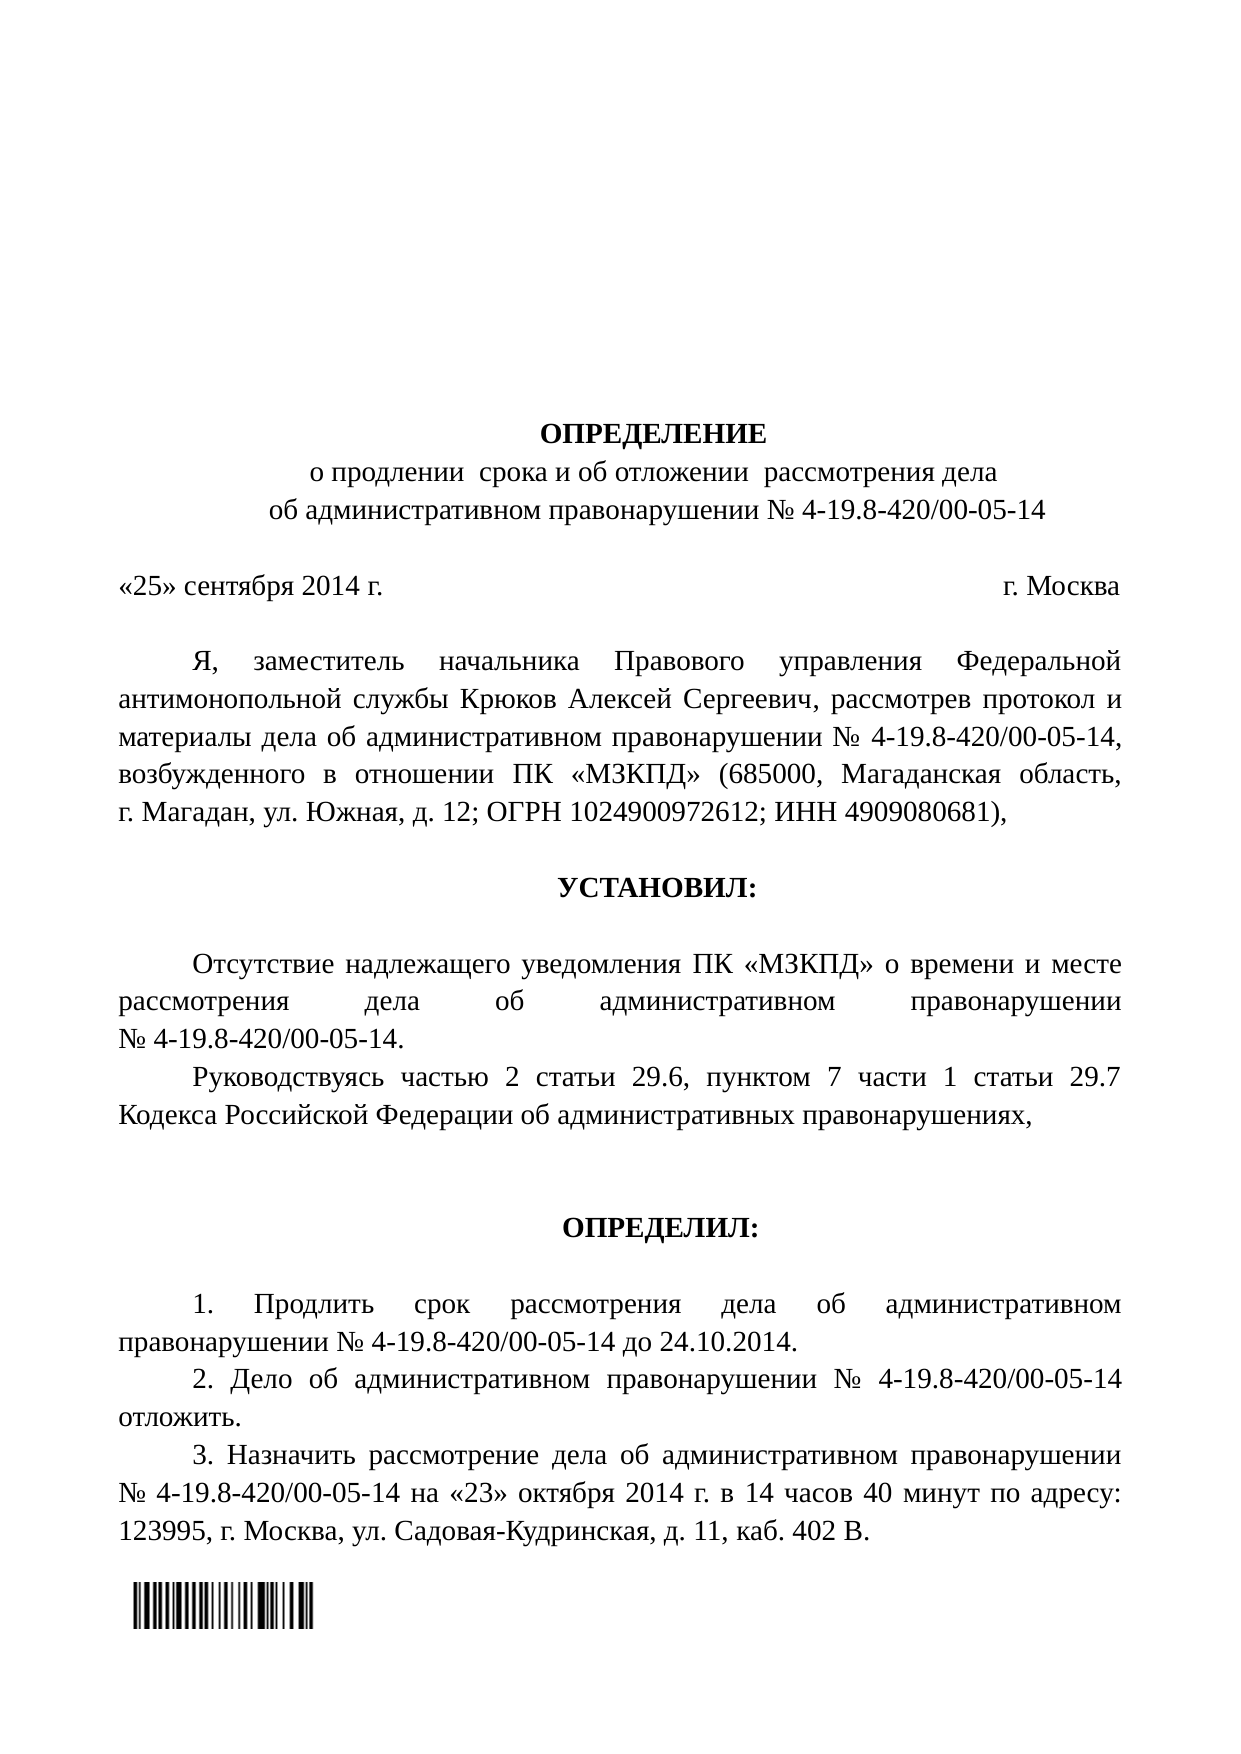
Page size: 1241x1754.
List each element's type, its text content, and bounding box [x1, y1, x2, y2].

text Отсутствие надлежащего уведомления ПК «МЗКПД» о времени и месте рассмотрения дела об административном правонарушении № 4-19.8-420/00-05-14. [118, 941, 1122, 1055]
text 3. Назначить рассмотрение дела об административном правонарушении № 4-19.8-420/00-05-14 на «23» октября 2014 г. в 14 часов 40 минут по адресу: 123995, г. Москва, ул. Садовая-Кудринская, д. 11, каб. 402 В. [118, 1433, 1122, 1546]
text Я, заместитель начальника Правового управления Федеральной антимонопольной службы Крюков Алексей Сергеевич, рассмотрев протокол и материалы дела об административном правонарушении № 4-19.8-420/00-05-14, возбужденного в отношении ПК «МЗКПД» (685000, Магаданская область, г. Магадан, ул. Южная, д. 12; ОГРН 1024900972612; ИНН 4909080681), [118, 639, 1122, 828]
picture [118, 1582, 331, 1629]
text 1. Продлить срок рассмотрения дела об административном правонарушении № 4-19.8-420/00-05-14 до 24.10.2014. [118, 1282, 1122, 1357]
text «25» сентября 2014 г. г. Москва [118, 563, 1122, 601]
text об административном правонарушении № 4-19.8-420/00-05-14 [118, 488, 1122, 526]
text о продлении срока и об отложении рассмотрения дела [118, 450, 1122, 488]
text 2. Дело об административном правонарушении № 4-19.8-420/00-05-14 отложить. [118, 1357, 1122, 1433]
text ОПРЕДЕЛЕНИЕ [118, 412, 1122, 450]
text Руководствуясь частью 2 статьи 29.6, пунктом 7 части 1 статьи 29.7 Кодекса Российской Федерации об административных правонарушениях, [118, 1055, 1122, 1131]
text УСТАНОВИЛ: [118, 866, 1122, 904]
text ОПРЕДЕЛИЛ: [118, 1206, 1122, 1244]
